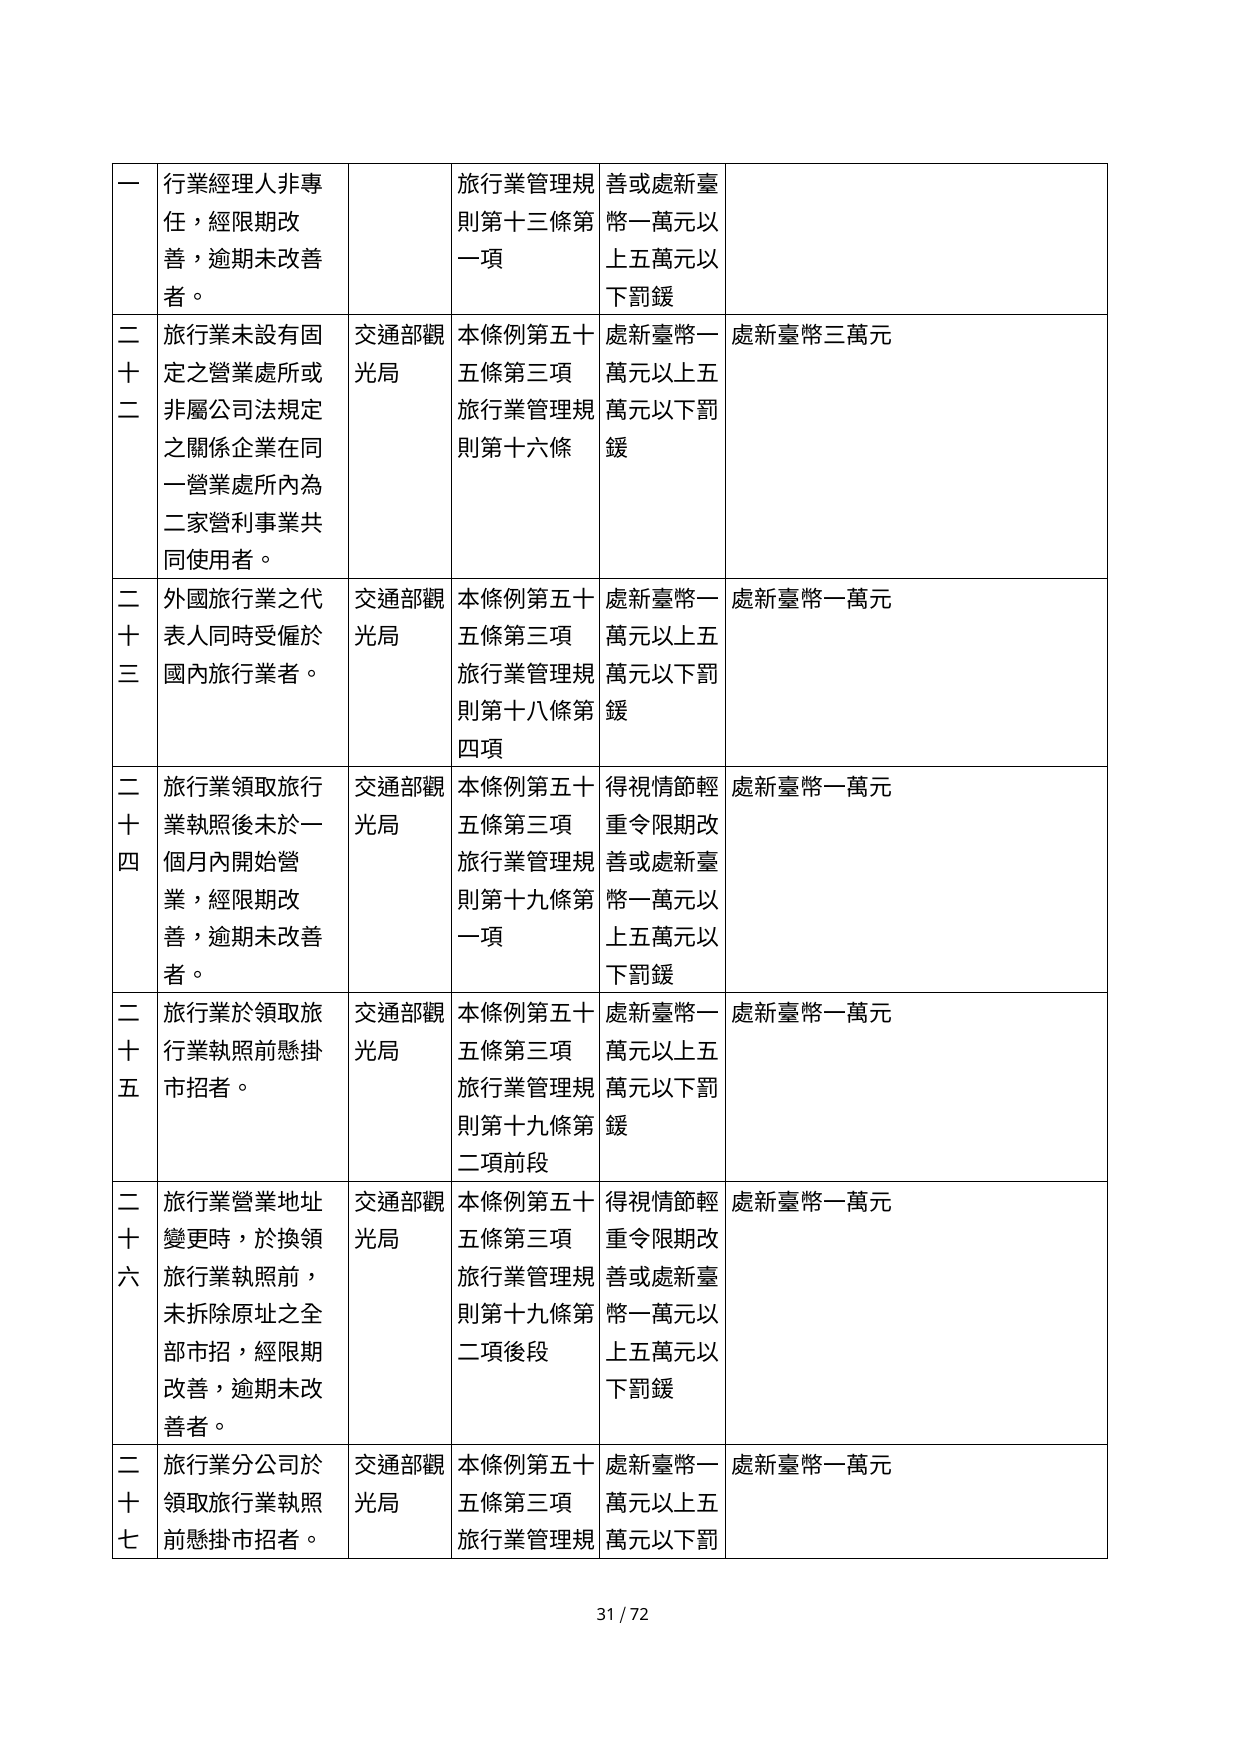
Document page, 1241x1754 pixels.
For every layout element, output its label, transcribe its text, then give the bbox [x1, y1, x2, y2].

table_cell 交通部觀光局 [349, 993, 451, 1181]
table_cell 二十四 [113, 767, 157, 992]
table_cell 處新臺幣一萬元 [726, 767, 1107, 992]
table_cell 得視情節輕重令限期改善或處新臺幣一萬元以上五萬元以下罰鍰 [600, 767, 725, 992]
table_cell [1108, 163, 1119, 314]
table_cell 交通部觀光局 [349, 315, 451, 577]
table_cell 處新臺幣一萬元 [726, 1182, 1107, 1444]
table_cell 處新臺幣一萬元 [726, 993, 1107, 1181]
table_cell 交通部觀光局 [349, 579, 451, 766]
table_cell 旅行業營業地址變更時，於換領旅行業執照前，未拆除原址之全部市招，經限期改善，逾期未改善者。 [158, 1182, 348, 1444]
table_cell 一 [113, 164, 157, 314]
table_cell 善或處新臺幣一萬元以上五萬元以下罰鍰 [600, 164, 725, 314]
table_cell 二十七 [113, 1445, 157, 1558]
table_cell 行業經理人非專任，經限期改善，逾期未改善者。 [158, 164, 348, 314]
table_cell [1108, 1444, 1119, 1558]
table_cell 外國旅行業之代表人同時受僱於國內旅行業者。 [158, 579, 348, 766]
table_cell [1108, 578, 1119, 766]
table_cell 處新臺幣一萬元 [726, 579, 1107, 766]
table_cell 二十二 [113, 315, 157, 577]
table_cell 處新臺幣一萬元 [726, 1445, 1107, 1558]
table_cell 本條例第五十五條第三項 旅行業管理規 [452, 1445, 599, 1558]
table_cell [726, 164, 1107, 314]
table_cell 本條例第五十五條第三項 旅行業管理規則第十九條第一項 [452, 767, 599, 992]
table_cell 本條例第五十五條第三項 旅行業管理規則第十九條第二項前段 [452, 993, 599, 1181]
table_cell 處新臺幣一萬元以上五萬元以下罰鍰 [600, 993, 725, 1181]
table_cell 二十五 [113, 993, 157, 1181]
table_cell [1108, 314, 1119, 577]
table_cell 交通部觀光局 [349, 1445, 451, 1558]
table_cell [1108, 766, 1119, 992]
table_cell [1108, 1181, 1119, 1444]
table_cell [1108, 992, 1119, 1181]
table_cell 本條例第五十五條第三項 旅行業管理規則第十六條 [452, 315, 599, 577]
table_cell 處新臺幣一萬元以上五萬元以下罰鍰 [600, 315, 725, 577]
table_cell [349, 164, 451, 314]
table_cell 旅行業管理規則第十三條第一項 [452, 164, 599, 314]
table_cell 旅行業領取旅行業執照後未於一個月內開始營業，經限期改善，逾期未改善者。 [158, 767, 348, 992]
table_cell 交通部觀光局 [349, 767, 451, 992]
table_cell 處新臺幣三萬元 [726, 315, 1107, 577]
table_cell 得視情節輕重令限期改善或處新臺幣一萬元以上五萬元以下罰鍰 [600, 1182, 725, 1444]
table_cell 交通部觀光局 [349, 1182, 451, 1444]
table_cell 二十三 [113, 579, 157, 766]
table_cell 旅行業未設有固定之營業處所或非屬公司法規定之關係企業在同一營業處所內為二家營利事業共同使用者。 [158, 315, 348, 577]
table_cell 二十六 [113, 1182, 157, 1444]
table_cell 處新臺幣一萬元以上五萬元以下罰 [600, 1445, 725, 1558]
table_cell 本條例第五十五條第三項 旅行業管理規則第十八條第四項 [452, 579, 599, 766]
table_cell 本條例第五十五條第三項 旅行業管理規則第十九條第二項後段 [452, 1182, 599, 1444]
table_cell 處新臺幣一萬元以上五萬元以下罰鍰 [600, 579, 725, 766]
table_cell 旅行業於領取旅行業執照前懸掛市招者。 [158, 993, 348, 1181]
table_cell 旅行業分公司於領取旅行業執照前懸掛市招者。 [158, 1445, 348, 1558]
